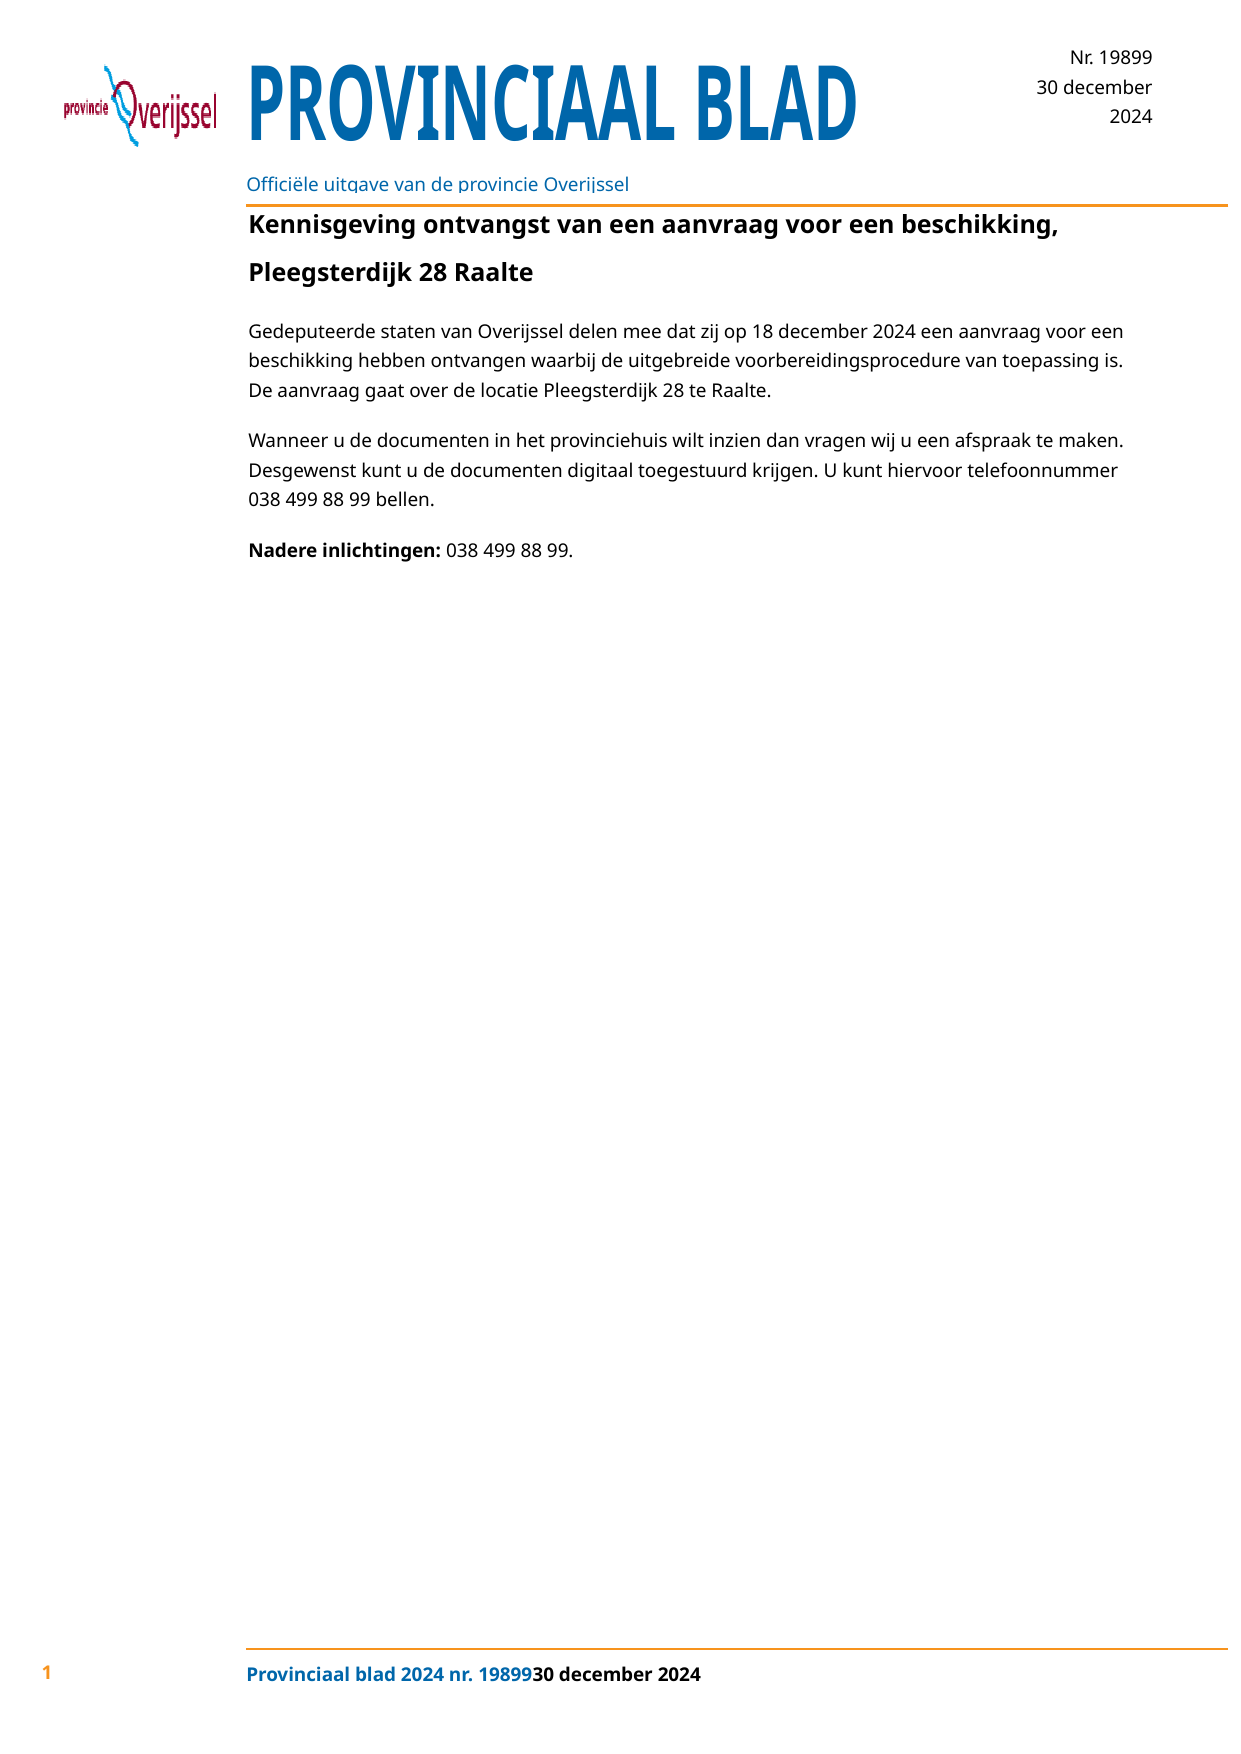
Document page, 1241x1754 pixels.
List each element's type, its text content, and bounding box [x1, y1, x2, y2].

picture [41, 47, 231, 172]
text Wanneer u de documenten in het provinciehuis wilt inzien dan vragen wij u een afspraak te maken. Desgewenst kunt u de documenten digitaal toegestuurd krijgen. U kunt hiervoor telefoonnummer 038 499 88 99 bellen. [248, 427, 1152, 512]
text Kennisgeving ontvangst van een aanvraag voor een beschikking, Pleegsterdijk 28 Raalte [248, 207, 1152, 288]
text Nadere inlichtingen: 038 499 88 99. [248, 537, 1152, 563]
text Gedeputeerde staten van Overijssel delen mee dat zij op 18 december 2024 een aanvraag voor een beschikking hebben ontvangen waarbij de uitgebreide voorbereidingsprocedure van toepassing is. De aanvraag gaat over de locatie Pleegsterdijk 28 te Raalte. [248, 318, 1152, 403]
